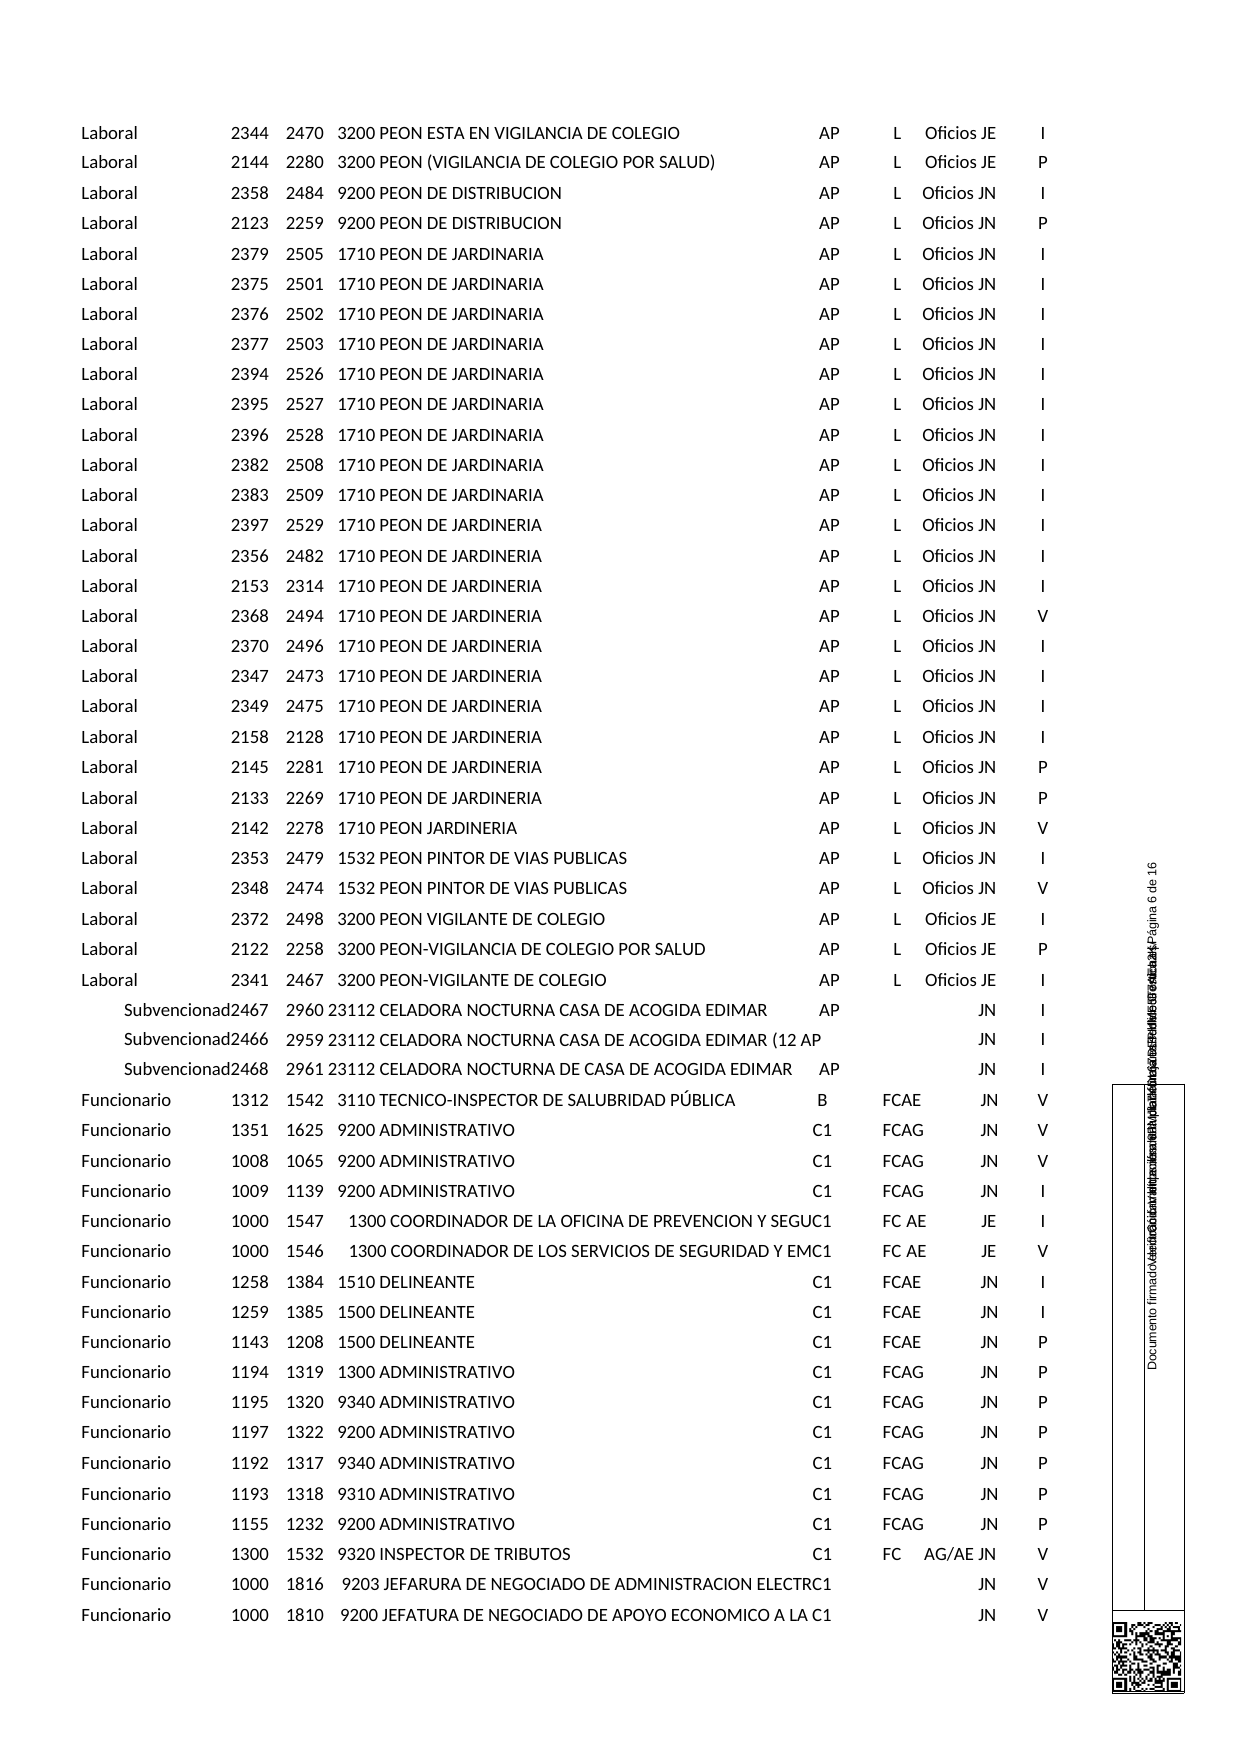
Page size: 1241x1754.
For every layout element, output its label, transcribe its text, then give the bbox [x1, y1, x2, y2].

table_cell V [1008, 1600, 1078, 1630]
table_cell L [853, 965, 901, 995]
table_cell Laboral 2348 [78, 874, 277, 904]
table_cell AG JN [901, 1116, 1007, 1146]
table_cell 1232 9200 ADMINISTRATIVO C1 [277, 1510, 852, 1539]
table_cell Laboral 2397 [78, 511, 277, 541]
table_cell JN [901, 1600, 1007, 1630]
table_cell V [1008, 1146, 1078, 1176]
table_cell 2314 1710 PEON DE JARDINERIA AP [277, 571, 852, 601]
table_cell 2502 1710 PEON DE JARDINARIA AP [277, 299, 852, 329]
table_cell Laboral 2341 [78, 965, 277, 995]
table_cell AG JN [901, 1510, 1007, 1539]
table_cell [853, 995, 901, 1025]
table_cell I [1008, 450, 1078, 480]
table_cell I [1008, 1267, 1078, 1297]
table_cell Laboral 2356 [78, 541, 277, 571]
table_cell I [1008, 632, 1078, 662]
table_cell L [853, 148, 901, 178]
table_cell 1384 1510 DELINEANTE C1 [277, 1267, 852, 1297]
table_cell V [1008, 1236, 1078, 1267]
table_cell FC [853, 1236, 901, 1267]
table_cell Funcionario 1009 [78, 1176, 277, 1206]
table_cell L [853, 390, 901, 420]
table_cell Funcionario 1192 [78, 1449, 277, 1479]
table_cell 2494 1710 PEON DE JARDINERIA AP [277, 601, 852, 632]
table_cell 2959 23112 CELADORA NOCTURNA CASA DE ACOGIDA EDIMAR (12 AP [277, 1025, 852, 1055]
table_cell Oficios JN [901, 480, 1007, 511]
table_cell 2509 1710 PEON DE JARDINARIA AP [277, 480, 852, 511]
table_cell V [1008, 1570, 1078, 1600]
table_cell FC [853, 1146, 901, 1176]
table_cell P [1008, 934, 1078, 964]
table_cell JN [901, 1570, 1007, 1600]
table_cell AE JN [901, 1328, 1007, 1358]
table_cell Laboral 2379 [78, 239, 277, 269]
table_cell Laboral 2370 [78, 632, 277, 662]
table_header Oficios JE [901, 100, 1007, 147]
table_cell FC [853, 1479, 901, 1509]
table_cell I [1008, 511, 1078, 541]
table_cell FC [853, 1358, 901, 1388]
table_cell Oficios JN [901, 239, 1007, 269]
table_cell JN [901, 1055, 1007, 1085]
table_cell Laboral 2396 [78, 420, 277, 450]
table_header I [1008, 100, 1078, 147]
table_cell L [853, 420, 901, 450]
table_cell 1319 1300 ADMINISTRATIVO C1 [277, 1358, 852, 1388]
table_cell 1385 1500 DELINEANTE C1 [277, 1298, 852, 1327]
table_cell FC [853, 1540, 901, 1570]
table_cell L [853, 934, 901, 964]
table_cell L [853, 239, 901, 269]
table_cell Oficios JN [901, 209, 1007, 238]
table_cell I [1008, 390, 1078, 420]
table_cell FC [853, 1419, 901, 1448]
table_cell Funcionario 1000 [78, 1236, 277, 1267]
table_cell P [1008, 1479, 1078, 1509]
table_cell L [853, 360, 901, 390]
table_cell L [853, 904, 901, 934]
table_cell Laboral 2142 [78, 814, 277, 843]
table_cell 2484 9200 PEON DE DISTRIBUCION AP [277, 178, 852, 208]
table_cell I [1008, 360, 1078, 390]
table_cell I [1008, 1298, 1078, 1327]
table_cell [853, 1025, 901, 1055]
table_cell Laboral 2394 [78, 360, 277, 390]
table_cell P [1008, 148, 1078, 178]
table_cell Laboral 2358 [78, 178, 277, 208]
table_cell I [1008, 995, 1078, 1025]
table_cell Laboral 2123 [78, 209, 277, 238]
table_cell AE JN [901, 1267, 1007, 1297]
table_cell V [1008, 814, 1078, 843]
table_cell Funcionario 1195 [78, 1388, 277, 1418]
table_cell Laboral 2395 [78, 390, 277, 420]
table_cell V [1008, 1540, 1078, 1570]
table_cell Laboral 2353 [78, 844, 277, 874]
table_cell Funcionario 1000 [78, 1600, 277, 1630]
table_cell 2528 1710 PEON DE JARDINARIA AP [277, 420, 852, 450]
table_cell L [853, 662, 901, 692]
table_cell AG JN [901, 1388, 1007, 1418]
table_cell 1320 9340 ADMINISTRATIVO C1 [277, 1388, 852, 1418]
table_cell Oficios JN [901, 541, 1007, 571]
table_cell P [1008, 1388, 1078, 1418]
table_cell L [853, 209, 901, 238]
table_cell P [1008, 753, 1078, 783]
table_cell Oficios JE [901, 934, 1007, 964]
table_cell L [853, 693, 901, 722]
table_cell 2529 1710 PEON DE JARDINERIA AP [277, 511, 852, 541]
table_cell FC [853, 1328, 901, 1358]
table_cell I [1008, 269, 1078, 299]
table_cell Funcionario 1000 [78, 1206, 277, 1236]
table_cell Oficios JN [901, 511, 1007, 541]
table_cell L [853, 450, 901, 480]
table_cell Laboral 2347 [78, 662, 277, 692]
table_cell FC [853, 1449, 901, 1479]
table_cell I [1008, 330, 1078, 359]
table_cell Oficios JN [901, 632, 1007, 662]
table_cell Laboral 2122 [78, 934, 277, 964]
table_cell Oficios JN [901, 693, 1007, 722]
table_cell L [853, 480, 901, 511]
table_cell Oficios JN [901, 450, 1007, 480]
table_cell 2474 1532 PEON PINTOR DE VIAS PUBLICAS AP [277, 874, 852, 904]
table_cell AE JE [901, 1236, 1007, 1267]
table_cell I [1008, 480, 1078, 511]
table_cell Laboral 2133 [78, 783, 277, 813]
table_cell Oficios JN [901, 844, 1007, 874]
table_cell Oficios JN [901, 601, 1007, 632]
picture [1113, 1622, 1182, 1691]
table_cell Funcionario 1194 [78, 1358, 277, 1388]
table_cell P [1008, 1419, 1078, 1448]
table_cell V [1008, 1085, 1078, 1116]
table_cell P [1008, 1358, 1078, 1388]
table_cell Funcionario 1300 [78, 1540, 277, 1570]
table_cell Oficios JN [901, 420, 1007, 450]
table_cell JN [901, 995, 1007, 1025]
table_cell FC [853, 1510, 901, 1539]
table_cell FC [853, 1267, 901, 1297]
table_cell L [853, 844, 901, 874]
table_cell FC [853, 1176, 901, 1206]
table_cell I [1008, 1176, 1078, 1206]
table_cell Oficios JN [901, 723, 1007, 753]
table_cell Oficios JN [901, 360, 1007, 390]
table_cell Laboral 2372 [78, 904, 277, 934]
table_cell Subvencionad2467 [78, 995, 277, 1025]
table_cell Subvencionad2468 [78, 1055, 277, 1085]
table_cell Oficios JE [901, 148, 1007, 178]
table_cell Oficios JN [901, 874, 1007, 904]
table_cell V [1008, 1116, 1078, 1146]
table_cell 2258 3200 PEON-VIGILANCIA DE COLEGIO POR SALUD AP [277, 934, 852, 964]
table_cell 1547 1300 COORDINADOR DE LA OFICINA DE PREVENCION Y SEGUC1 [277, 1206, 852, 1236]
table_cell L [853, 330, 901, 359]
table_cell AE JN [901, 1298, 1007, 1327]
table_cell I [1008, 541, 1078, 571]
table_cell L [853, 632, 901, 662]
table_cell 1532 9320 INSPECTOR DE TRIBUTOS C1 [277, 1540, 852, 1570]
table_cell I [1008, 723, 1078, 753]
table_cell L [853, 601, 901, 632]
table_cell 2467 3200 PEON-VIGILANTE DE COLEGIO AP [277, 965, 852, 995]
table_cell Funcionario 1351 [78, 1116, 277, 1146]
table_cell Funcionario 1259 [78, 1298, 277, 1327]
table_cell Funcionario 1143 [78, 1328, 277, 1358]
table_cell Oficios JN [901, 330, 1007, 359]
table_cell I [1008, 844, 1078, 874]
table_cell Subvencionad2466 [78, 1025, 277, 1055]
table_cell 2269 1710 PEON DE JARDINERIA AP [277, 783, 852, 813]
table_cell 2259 9200 PEON DE DISTRIBUCION AP [277, 209, 852, 238]
table_cell Funcionario 1155 [78, 1510, 277, 1539]
table_cell 2508 1710 PEON DE JARDINARIA AP [277, 450, 852, 480]
table_cell Funcionario 1008 [78, 1146, 277, 1176]
table_cell 2278 1710 PEON JARDINERIA AP [277, 814, 852, 843]
table_cell 2503 1710 PEON DE JARDINARIA AP [277, 330, 852, 359]
table_cell JN [901, 1025, 1007, 1055]
table_cell 1546 1300 COORDINADOR DE LOS SERVICIOS DE SEGURIDAD Y EMC1 [277, 1236, 852, 1267]
table_cell Laboral 2376 [78, 299, 277, 329]
table_cell I [1008, 299, 1078, 329]
table_cell Funcionario 1197 [78, 1419, 277, 1448]
table_cell 2960 23112 CELADORA NOCTURNA CASA DE ACOGIDA EDIMAR AP [277, 995, 852, 1025]
table_cell 1816 9203 JEFARURA DE NEGOCIADO DE ADMINISTRACION ELECTRC1 [277, 1570, 852, 1600]
table_cell I [1008, 904, 1078, 934]
table_cell L [853, 783, 901, 813]
table_header L [853, 100, 901, 147]
table_cell Funcionario 1258 [78, 1267, 277, 1297]
table_cell 2281 1710 PEON DE JARDINERIA AP [277, 753, 852, 783]
table_cell AG JN [901, 1358, 1007, 1388]
table_cell I [1008, 239, 1078, 269]
table_cell Laboral 2158 [78, 723, 277, 753]
table_cell 2128 1710 PEON DE JARDINERIA AP [277, 723, 852, 753]
table_cell Oficios JN [901, 662, 1007, 692]
table_cell I [1008, 965, 1078, 995]
table_cell Oficios JN [901, 390, 1007, 420]
table_cell Oficios JN [901, 783, 1007, 813]
table_cell Laboral 2382 [78, 450, 277, 480]
table_cell I [1008, 1206, 1078, 1236]
table_cell Laboral 2368 [78, 601, 277, 632]
table_cell 2473 1710 PEON DE JARDINERIA AP [277, 662, 852, 692]
table_cell [853, 1570, 901, 1600]
table_cell 2961 23112 CELADORA NOCTURNA DE CASA DE ACOGIDA EDIMAR AP [277, 1055, 852, 1085]
table_cell L [853, 571, 901, 601]
table_cell P [1008, 783, 1078, 813]
table_cell 2527 1710 PEON DE JARDINARIA AP [277, 390, 852, 420]
table_cell 1625 9200 ADMINISTRATIVO C1 [277, 1116, 852, 1146]
table_cell L [853, 814, 901, 843]
table_cell V [1008, 601, 1078, 632]
table_cell L [853, 511, 901, 541]
table_cell FC [853, 1388, 901, 1418]
table_cell AE JN [901, 1085, 1007, 1116]
table_cell AG/AE JN [901, 1540, 1007, 1570]
table_cell FC [853, 1085, 901, 1116]
table_cell AG JN [901, 1146, 1007, 1176]
table_cell 2482 1710 PEON DE JARDINERIA AP [277, 541, 852, 571]
table_cell 2498 3200 PEON VIGILANTE DE COLEGIO AP [277, 904, 852, 934]
table_cell L [853, 723, 901, 753]
table_cell FC [853, 1206, 901, 1236]
table_cell 2475 1710 PEON DE JARDINERIA AP [277, 693, 852, 722]
table_cell Oficios JN [901, 178, 1007, 208]
table_cell Laboral 2375 [78, 269, 277, 299]
table_cell Oficios JN [901, 814, 1007, 843]
table_cell FC [853, 1116, 901, 1146]
table_cell Oficios JE [901, 904, 1007, 934]
table_cell Oficios JN [901, 269, 1007, 299]
table_cell 1542 3110 TECNICO-INSPECTOR DE SALUBRIDAD PÚBLICA B [277, 1085, 852, 1116]
table_cell AG JN [901, 1449, 1007, 1479]
table_cell [853, 1600, 901, 1630]
table_cell I [1008, 693, 1078, 722]
table_cell 1317 9340 ADMINISTRATIVO C1 [277, 1449, 852, 1479]
table_cell I [1008, 420, 1078, 450]
table_cell Laboral 2144 [78, 148, 277, 178]
table_cell Oficios JE [901, 965, 1007, 995]
table_cell Oficios JN [901, 753, 1007, 783]
table_cell 1318 9310 ADMINISTRATIVO C1 [277, 1479, 852, 1509]
table_cell Laboral 2383 [78, 480, 277, 511]
table_cell 1065 9200 ADMINISTRATIVO C1 [277, 1146, 852, 1176]
table_cell Funcionario 1312 [78, 1085, 277, 1116]
table_cell 2505 1710 PEON DE JARDINARIA AP [277, 239, 852, 269]
table_cell AG JN [901, 1176, 1007, 1206]
table_cell AE JE [901, 1206, 1007, 1236]
table_cell 1139 9200 ADMINISTRATIVO C1 [277, 1176, 852, 1206]
table_header Laboral 2344 [78, 100, 277, 147]
table_cell FC [853, 1298, 901, 1327]
table_cell I [1008, 1055, 1078, 1085]
table_cell 1322 9200 ADMINISTRATIVO C1 [277, 1419, 852, 1448]
table_cell I [1008, 571, 1078, 601]
table_cell 2496 1710 PEON DE JARDINERIA AP [277, 632, 852, 662]
table_cell AG JN [901, 1419, 1007, 1448]
table_cell AG JN [901, 1479, 1007, 1509]
table_cell Funcionario 1000 [78, 1570, 277, 1600]
table_cell [853, 1055, 901, 1085]
table_cell 2479 1532 PEON PINTOR DE VIAS PUBLICAS AP [277, 844, 852, 874]
table_cell I [1008, 1025, 1078, 1055]
table_cell Oficios JN [901, 571, 1007, 601]
table_cell I [1008, 662, 1078, 692]
table_cell L [853, 753, 901, 783]
table_cell Oficios JN [901, 299, 1007, 329]
table_cell Laboral 2145 [78, 753, 277, 783]
table_cell 2526 1710 PEON DE JARDINARIA AP [277, 360, 852, 390]
table_cell 1208 1500 DELINEANTE C1 [277, 1328, 852, 1358]
table_cell L [853, 269, 901, 299]
table_cell P [1008, 1328, 1078, 1358]
table_cell Laboral 2349 [78, 693, 277, 722]
table_cell Laboral 2377 [78, 330, 277, 359]
table_cell P [1008, 1510, 1078, 1539]
table_cell L [853, 299, 901, 329]
table_cell Funcionario 1193 [78, 1479, 277, 1509]
table_cell Laboral 2153 [78, 571, 277, 601]
table_cell 2280 3200 PEON (VIGILANCIA DE COLEGIO POR SALUD) AP [277, 148, 852, 178]
table_cell L [853, 874, 901, 904]
table_cell P [1008, 209, 1078, 238]
table_cell L [853, 178, 901, 208]
table_cell P [1008, 1449, 1078, 1479]
table_cell 2501 1710 PEON DE JARDINARIA AP [277, 269, 852, 299]
table_cell L [853, 541, 901, 571]
table_cell I [1008, 178, 1078, 208]
table_header 2470 3200 PEON ESTA EN VIGILANCIA DE COLEGIO AP [277, 100, 852, 147]
table_cell V [1008, 874, 1078, 904]
table_cell 1810 9200 JEFATURA DE NEGOCIADO DE APOYO ECONOMICO A LA C1 [277, 1600, 852, 1630]
